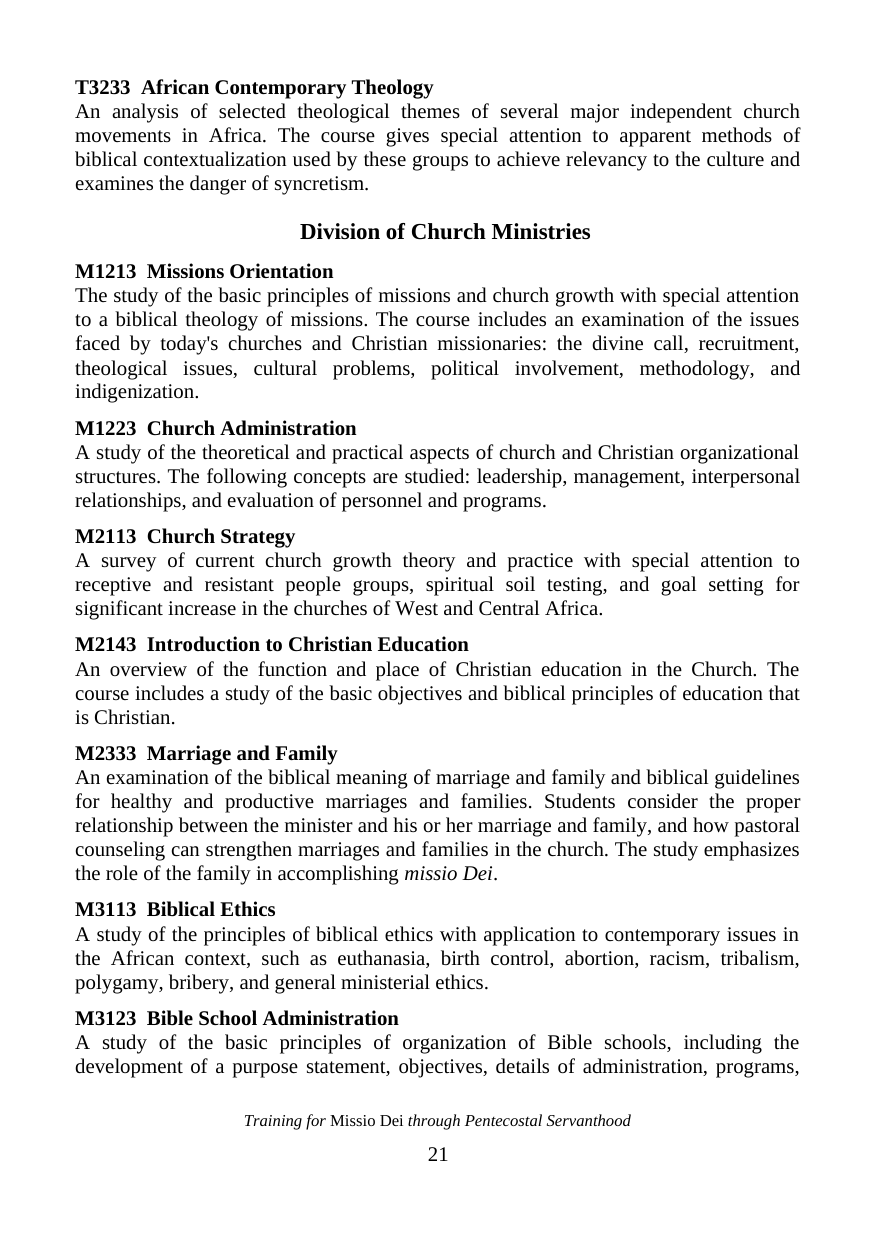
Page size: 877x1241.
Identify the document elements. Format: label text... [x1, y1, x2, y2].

text An examination of the biblical meaning of marriage and family and biblical guidelines for healthy and productive marriages and families. Students consider the proper relationship between the minister and his or her marriage and family, and how pastoral counseling can strengthen marriages and families in the church. The study emphasizes the role of the family in accomplishing missio Dei. [75, 765, 801, 885]
text A study of the principles of biblical ethics with application to contemporary issues in the African context, such as euthanasia, birth control, abortion, racism, tribalism, polygamy, bribery, and general ministerial ethics. [75, 921, 801, 994]
text M3123 Bible School Administration [75, 1006, 801, 1030]
text M1213 Missions Orientation [75, 259, 801, 283]
text An overview of the function and place of Christian education in the Church. The course includes a study of the basic objectives and biblical principles of education that is Christian. [75, 656, 801, 729]
text A survey of current church growth theory and practice with special attention to receptive and resistant people groups, spiritual soil testing, and goal setting for significant increase in the churches of West and Central Africa. [75, 548, 801, 620]
text M2333 Marriage and Family [75, 741, 801, 765]
text M2143 Introduction to Christian Education [75, 632, 801, 656]
text A study of the theoretical and practical aspects of church and Christian organizational structures. The following concepts are studied: leadership, management, interpersonal relationships, and evaluation of personnel and programs. [75, 439, 801, 512]
text An analysis of selected theological themes of several major independent church movements in Africa. The course gives special attention to apparent methods of biblical contextualization used by these groups to achieve relevancy to the culture and examines the danger of syncretism. [75, 99, 801, 195]
text T3233 African Contemporary Theology [75, 75, 801, 99]
text The study of the basic principles of missions and church growth with special attention to a biblical theology of missions. The course includes an examination of the issues faced by today's churches and Christian missionaries: the divine call, recruitment, theological issues, cultural problems, political involvement, methodology, and indigenization. [75, 283, 801, 403]
text M2113 Church Strategy [75, 524, 801, 548]
text 21 [138, 1142, 738, 1161]
text M1223 Church Administration [75, 416, 801, 439]
text Training for Missio Dei through Pentecostal Servanthood [138, 1111, 738, 1130]
text M3113 Biblical Ethics [75, 897, 801, 921]
text A study of the basic principles of organization of Bible schools, including the development of a purpose statement, objectives, details of administration, programs, [75, 1030, 801, 1078]
subtitle Division of Church Ministries [300, 218, 801, 244]
